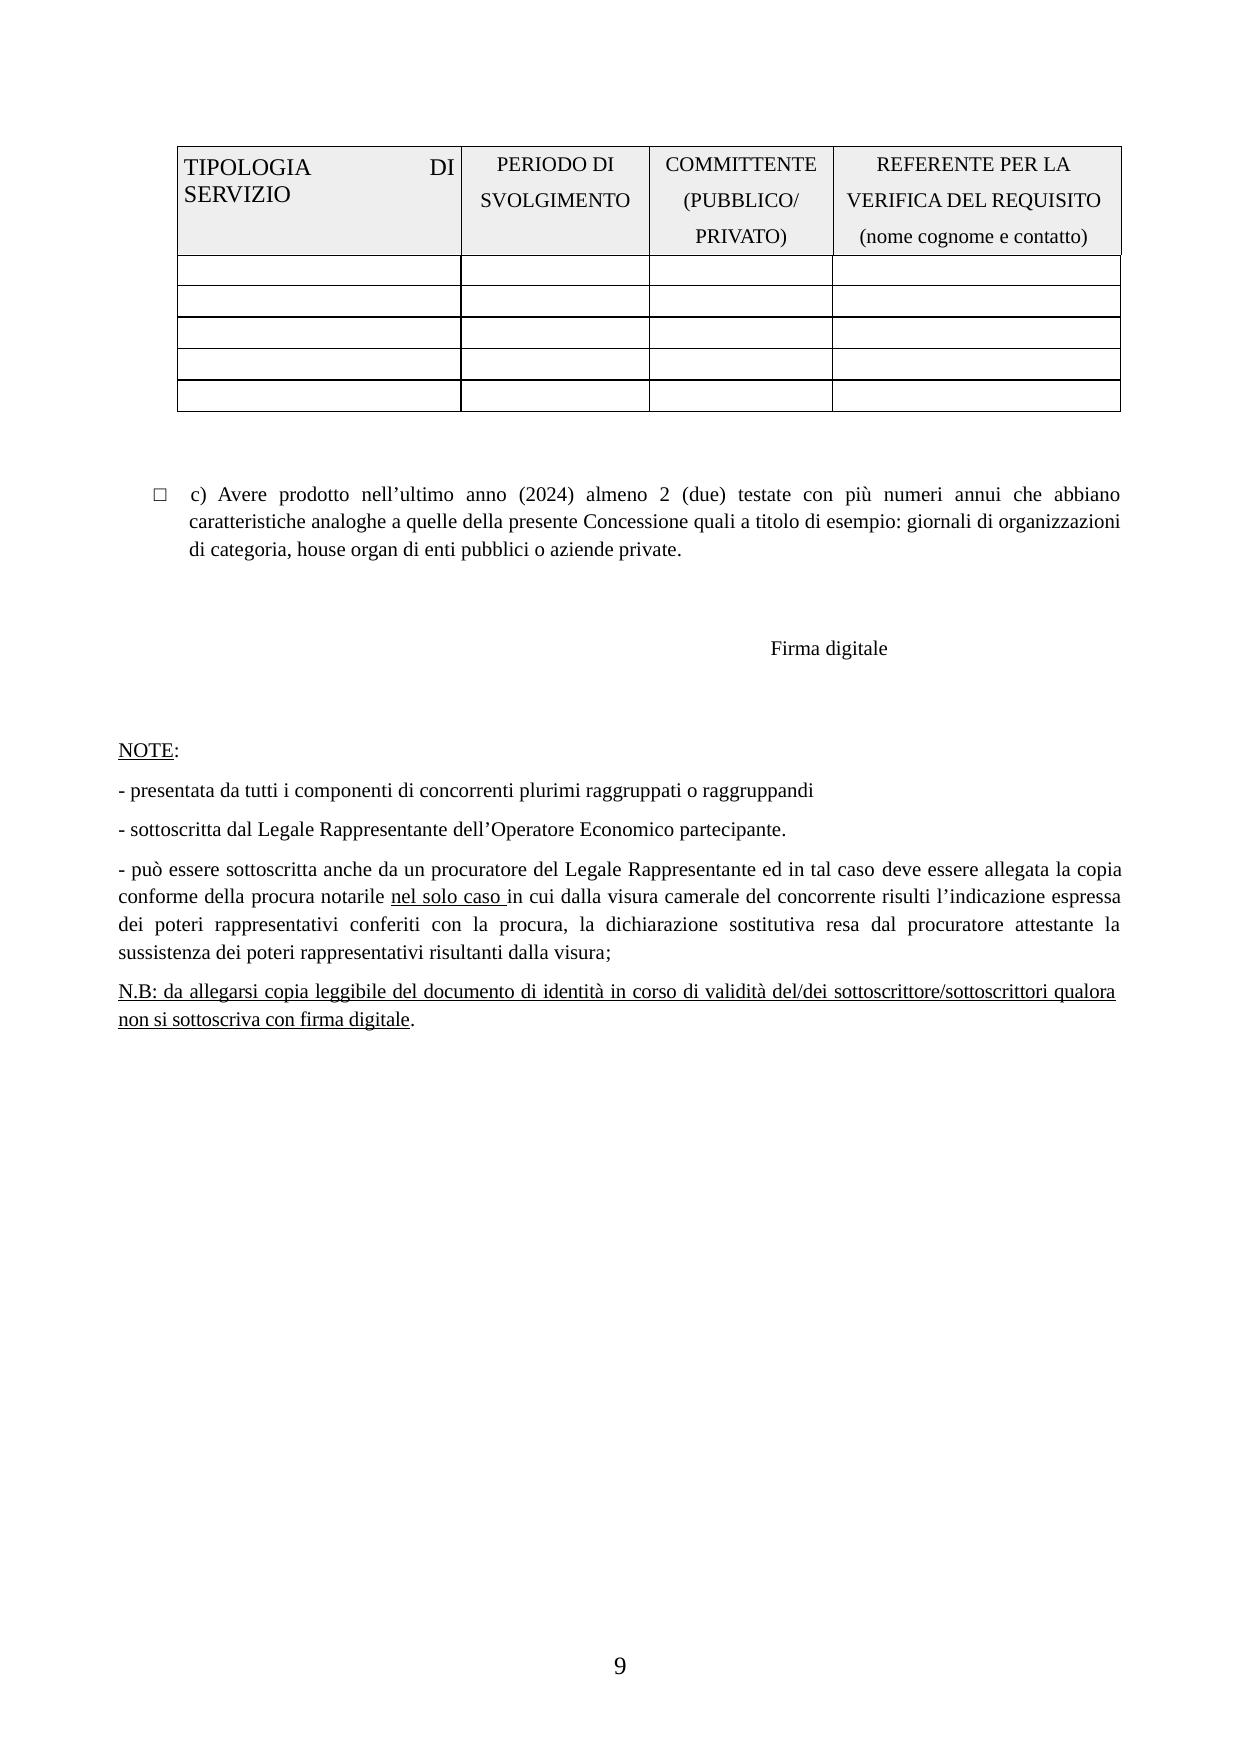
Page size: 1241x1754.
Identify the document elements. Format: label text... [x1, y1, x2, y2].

table_cell [833, 318, 1120, 348]
table_cell [462, 349, 649, 379]
table_cell [462, 286, 649, 316]
table_cell [462, 381, 649, 411]
table_header COMMITTENTE (PUBBLICO/PRIVATO) [650, 147, 833, 254]
table_cell [833, 349, 1120, 379]
table_cell [833, 286, 1120, 316]
text non si sottoscriva con firma digitale. [118, 1001, 1116, 1031]
table_header TIPOLOGIA DI SERVIZIO [178, 147, 461, 254]
table_cell [650, 349, 832, 379]
table_cell [650, 256, 832, 284]
table_cell [462, 256, 649, 284]
table_cell [462, 318, 649, 348]
table_cell [178, 381, 460, 411]
table_header REFERENTE PER LA VERIFICA DEL REQUISITO (nome cognome e contatto) [834, 147, 1121, 254]
table_cell [833, 256, 1120, 284]
table_cell [650, 381, 832, 411]
table_cell [178, 286, 460, 316]
table_cell [178, 318, 460, 348]
table_cell [650, 318, 832, 348]
text - può essere sottoscritta anche da un procuratore del Legale Rappresentante ed in tal caso deve essere allegata la copia conforme della procura notarile nel solo caso in cui dalla visura camerale del concorrente risulti l’indicazione espressa dei poteri rappresentativi conferiti con la procura, la dichiarazione sostitutiva resa dal procuratore attestante la sussistenza dei poteri rappresentativi risultanti dalla visura; [118, 857, 1122, 964]
table_header PERIODO DI SVOLGIMENTO [462, 147, 649, 254]
text Firma digitale [118, 636, 1122, 660]
table_cell [178, 349, 460, 379]
text □ c) Avere prodotto nell’ultimo anno (2024) almeno 2 (due) testate con più numeri annui che abbiano caratteristiche analoghe a quelle della presente Concessione quali a titolo di esempio: giornali di organizzazioni di categoria, house organ di enti pubblici o aziende private. [153, 481, 1122, 561]
table_cell [178, 256, 460, 284]
table_cell [833, 381, 1120, 411]
table_cell [650, 286, 832, 316]
text NOTE: [118, 738, 1122, 762]
text - presentata da tutti i componenti di concorrenti plurimi raggruppati o raggruppandi [118, 778, 1122, 802]
text - sottoscritta dal Legale Rappresentante dell’Operatore Economico partecipante. [118, 817, 1122, 841]
text N.B: da allegarsi copia leggibile del documento di identità in corso di validità del/dei sottoscrittore/sottoscrittori qualora [118, 979, 1116, 1000]
